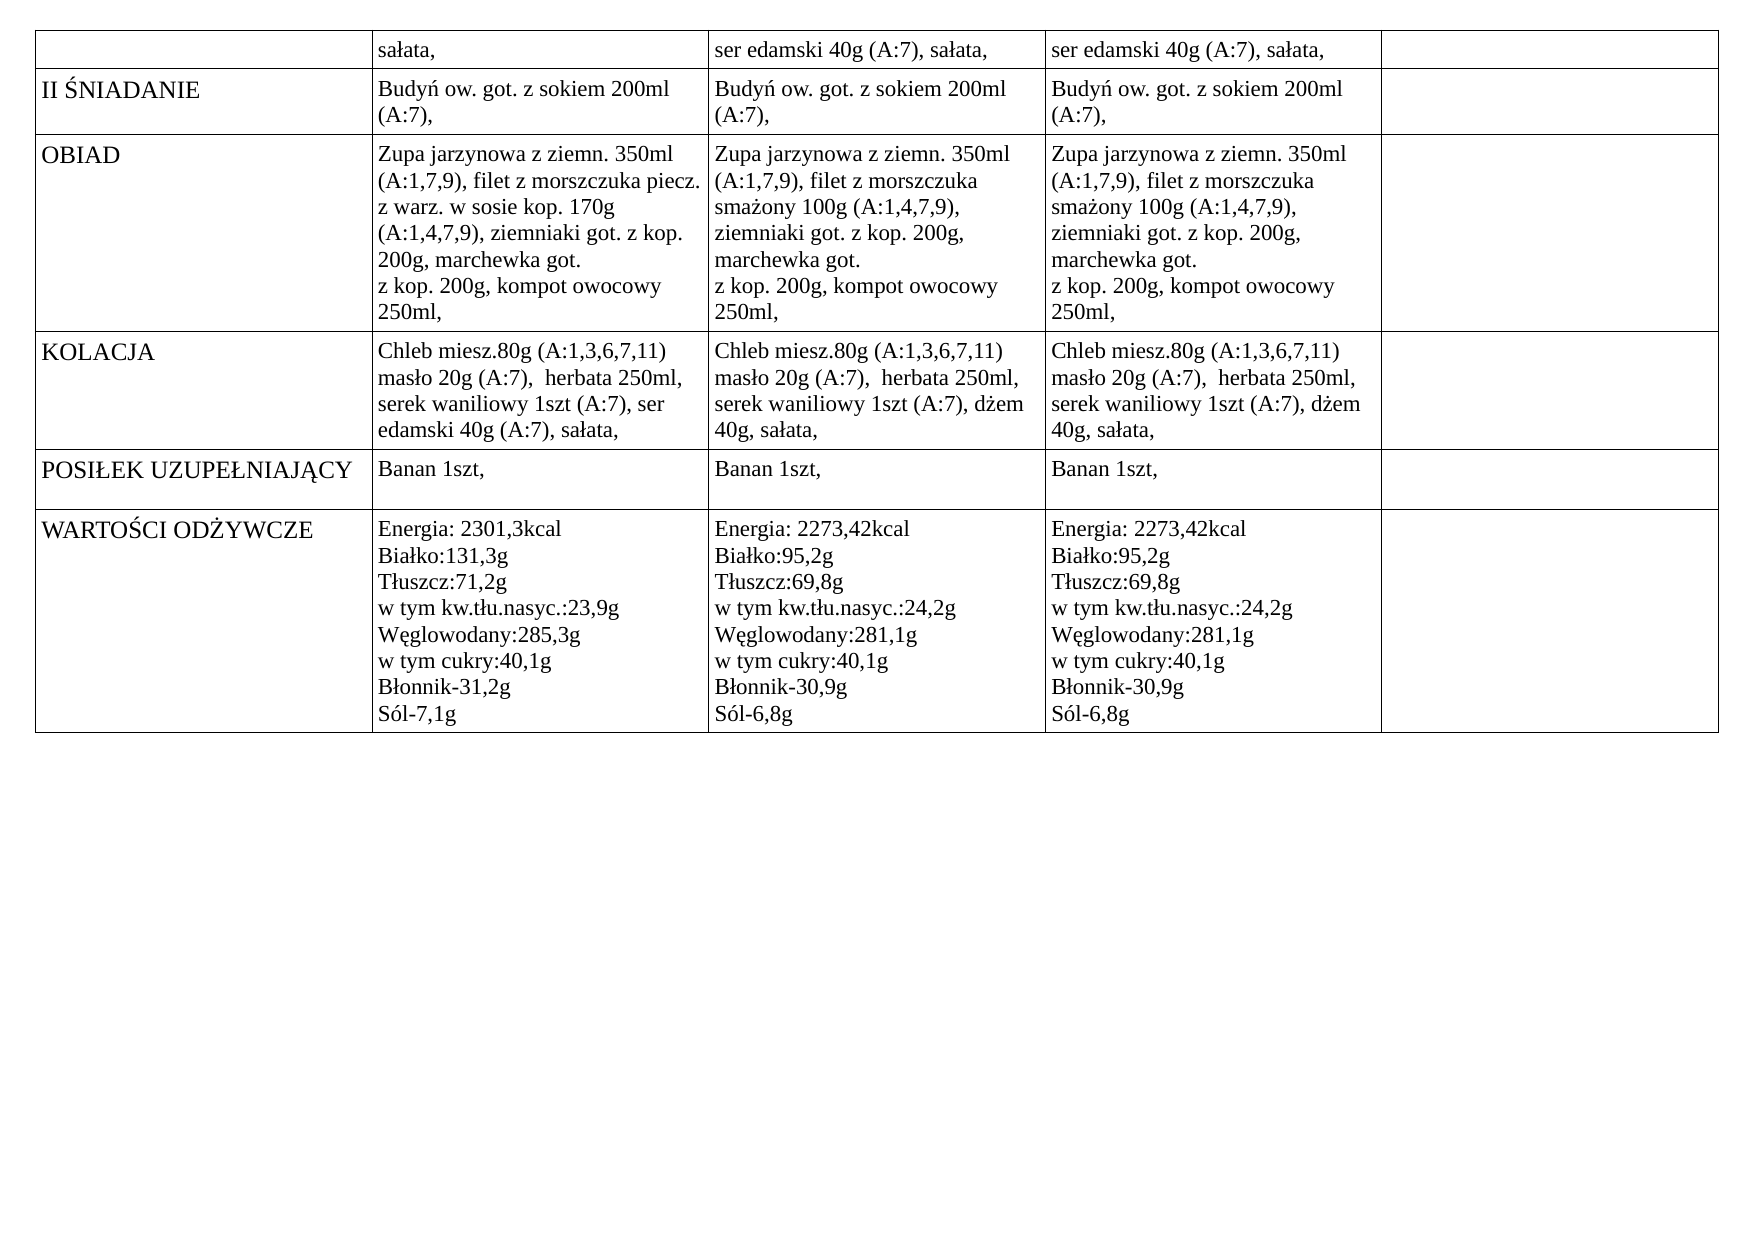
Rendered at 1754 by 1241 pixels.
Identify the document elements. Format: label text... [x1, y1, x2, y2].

table_cell Zupa jarzynowa z ziemn. 350ml (A:1,7,9), filet z morszczuka smażony 100g (A:1,4,7,9), ziemniaki got. z kop. 200g, marchewka got. z kop. 200g, kompot owocowy 250ml, [709, 135, 1045, 331]
table_cell Zupa jarzynowa z ziemn. 350ml (A:1,7,9), filet z morszczuka smażony 100g (A:1,4,7,9), ziemniaki got. z kop. 200g, marchewka got. z kop. 200g, kompot owocowy 250ml, [1046, 135, 1381, 331]
table_cell Budyń ow. got. z sokiem 200ml (A:7), [373, 69, 708, 133]
table_cell Banan 1szt, [373, 450, 708, 508]
table_cell [1382, 135, 1718, 331]
table_cell Budyń ow. got. z sokiem 200ml (A:7), [1046, 69, 1381, 133]
table_cell sałata, [373, 31, 708, 68]
table_cell II ŚNIADANIE [36, 69, 372, 133]
table_cell WARTOŚCI ODŻYWCZE [36, 510, 372, 732]
table_cell KOLACJA [36, 332, 372, 448]
table_cell Energia: 2301,3kcal Białko:131,3g Tłuszcz:71,2g w tym kw.tłu.nasyc.:23,9g Węglowodany:285,3g w tym cukry:40,1g Błonnik-31,2g Sól-7,1g [373, 510, 708, 732]
table_cell Banan 1szt, [1046, 450, 1381, 508]
table_cell Budyń ow. got. z sokiem 200ml (A:7), [709, 69, 1045, 133]
table_cell Energia: 2273,42kcal Białko:95,2g Tłuszcz:69,8g w tym kw.tłu.nasyc.:24,2g Węglowodany:281,1g w tym cukry:40,1g Błonnik-30,9g Sól-6,8g [1046, 510, 1381, 732]
table_cell [1382, 510, 1718, 732]
table_cell [1382, 69, 1718, 133]
table_cell ser edamski 40g (A:7), sałata, [1046, 31, 1381, 68]
table_cell [1382, 450, 1718, 508]
table_cell ser edamski 40g (A:7), sałata, [709, 31, 1045, 68]
table_cell Chleb miesz.80g (A:1,3,6,7,11) masło 20g (A:7), herbata 250ml, serek waniliowy 1szt (A:7), dżem 40g, sałata, [709, 332, 1045, 448]
table_cell [1382, 31, 1718, 68]
table_cell Chleb miesz.80g (A:1,3,6,7,11) masło 20g (A:7), herbata 250ml, serek waniliowy 1szt (A:7), dżem 40g, sałata, [1046, 332, 1381, 448]
table_cell Chleb miesz.80g (A:1,3,6,7,11) masło 20g (A:7), herbata 250ml, serek waniliowy 1szt (A:7), ser edamski 40g (A:7), sałata, [373, 332, 708, 448]
table_cell POSIŁEK UZUPEŁNIAJĄCY [36, 450, 372, 508]
table_cell [36, 31, 372, 68]
table_cell OBIAD [36, 135, 372, 331]
table_cell [1382, 332, 1718, 448]
table_cell Banan 1szt, [709, 450, 1045, 508]
table_cell Zupa jarzynowa z ziemn. 350ml (A:1,7,9), filet z morszczuka piecz. z warz. w sosie kop. 170g (A:1,4,7,9), ziemniaki got. z kop. 200g, marchewka got. z kop. 200g, kompot owocowy 250ml, [373, 135, 708, 331]
table_cell Energia: 2273,42kcal Białko:95,2g Tłuszcz:69,8g w tym kw.tłu.nasyc.:24,2g Węglowodany:281,1g w tym cukry:40,1g Błonnik-30,9g Sól-6,8g [709, 510, 1045, 732]
